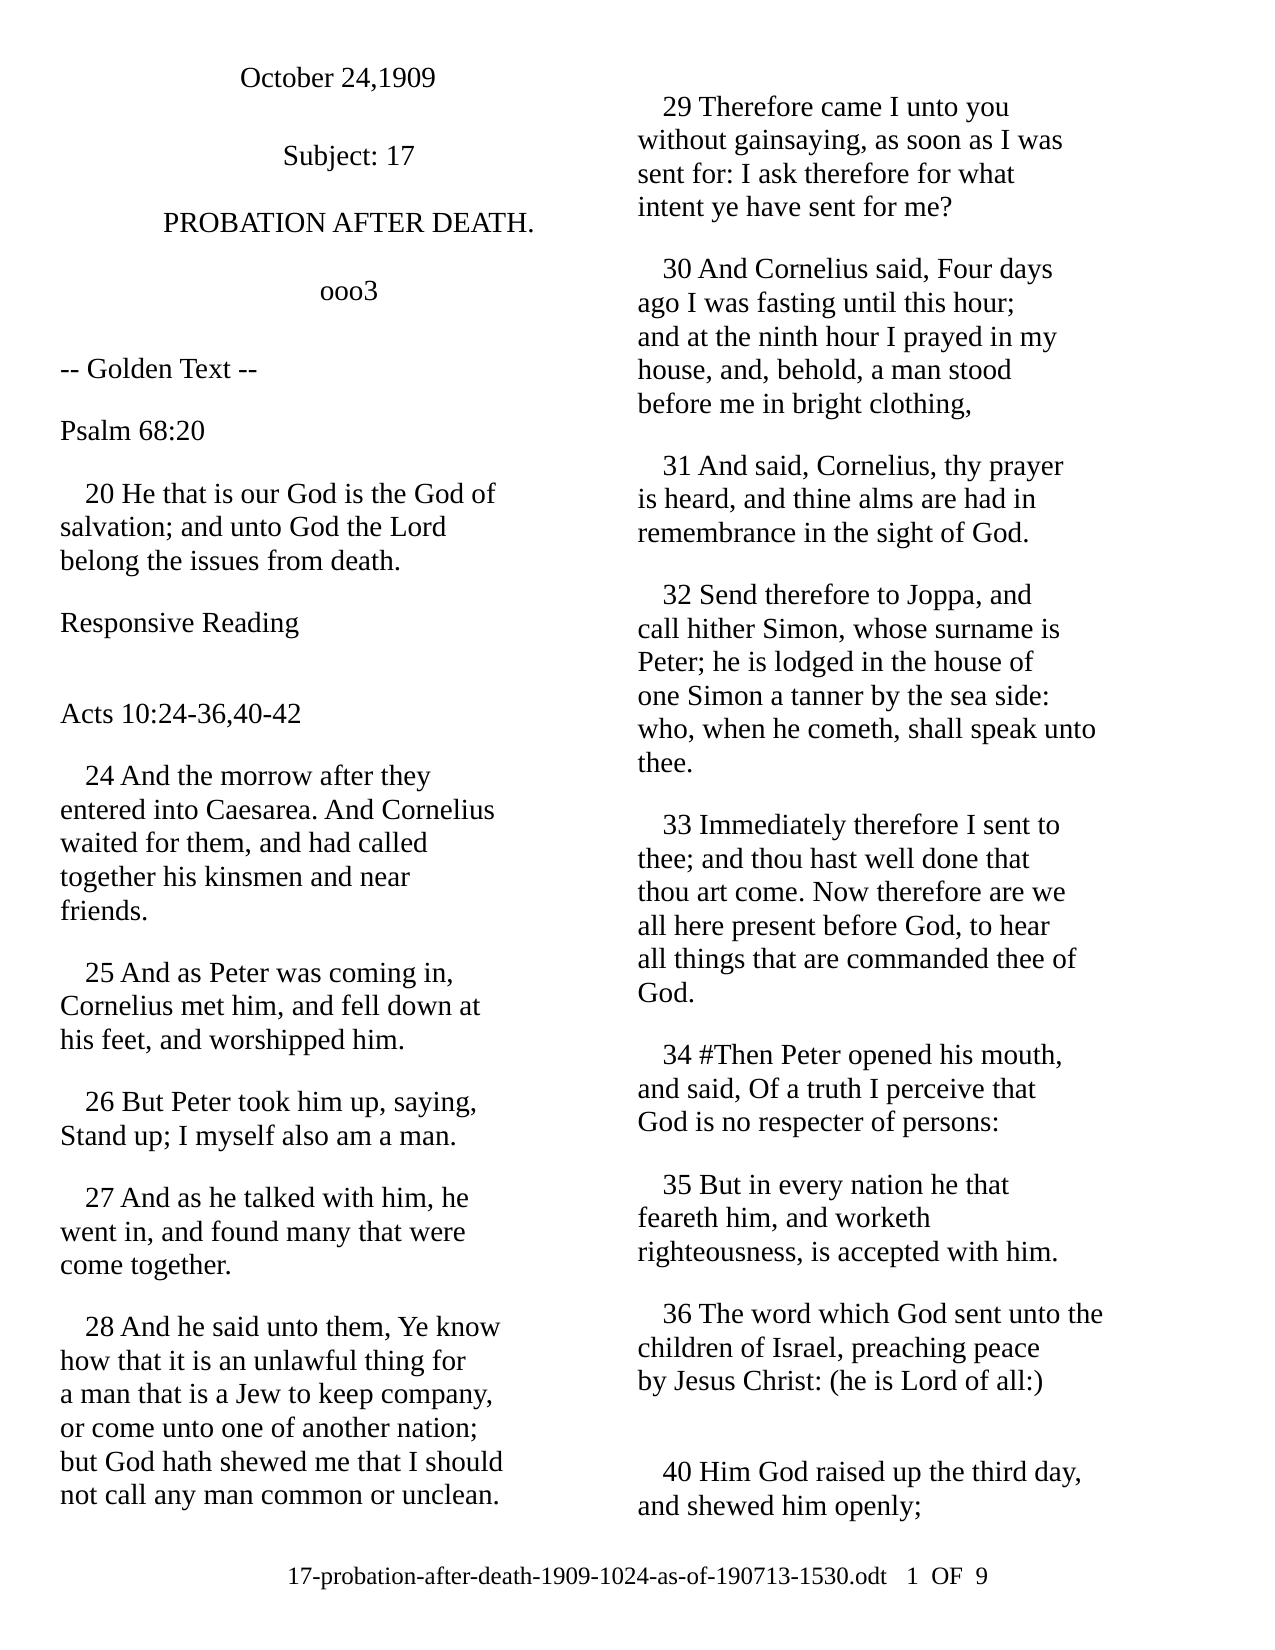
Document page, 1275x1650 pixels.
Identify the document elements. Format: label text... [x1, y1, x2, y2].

text -- Golden Text -- Psalm 68:20 20 He that is our God is the God of salvation; and unto God the Lord belong the issues from death. [60, 351, 637, 576]
text Responsive Reading [60, 605, 637, 639]
text Acts 10:24-36,40-42 24 And the morrow after they entered into Caesarea. And Cornelius waited for them, and had called together his kinsmen and near friends. 25 And as Peter was coming in, Cornelius met him, and fell down at his feet, and worshipped him. 26 But Peter took him up, saying, Stand up; I myself also am a man. 27 And as he talked with him, he went in, and found many that were come together. 28 And he said unto them, Ye know how that it is an unlawful thing for a man that is a Jew to keep company, or come unto one of another nation; but God hath shewed me that I should not call any man common or unclean. 29 Therefore came I unto you without gainsaying, as soon as I was sent for: I ask therefore for what intent ye have sent for me? 30 And Cornelius said, Four days ago I was fasting until this hour; and at the ninth hour I prayed in my house, and, behold, a man stood before me in bright clothing, 31 And said, Cornelius, thy prayer is heard, and thine alms are had in remembrance in the sight of God. 32 Send therefore to Joppa, and call hither Simon, whose surname is Peter; he is lodged in the house of one Simon a tanner by the sea side: who, when he cometh, shall speak unto thee. 33 Immediately therefore I sent to thee; and thou hast well done that thou art come. Now therefore are we all here present before God, to hear all things that are commanded thee of God. 34 #Then Peter opened his mouth, and said, Of a truth I perceive that God is no respecter of persons: 35 But in every nation he that feareth him, and worketh righteousness, is accepted with him. 36 The word which God sent unto the children of Israel, preaching peace by Jesus Christ: (he is Lord of all:) 40 Him God raised up the third day, and shewed him openly; 41 Not to all the people, but unto witnesses chosen before of God, even to us, who did eat and drink with him after he rose from the dead. 42 And he commanded us to preach unto the people, and to testify that it is he which was ordained of God to be the Judge of quick and dead. [60, 60, 1215, 1521]
text October 24,1909 [60, 60, 637, 93]
subtitle Subject: 17 PROBATION AFTER DEATH. ooo3 [60, 138, 637, 306]
